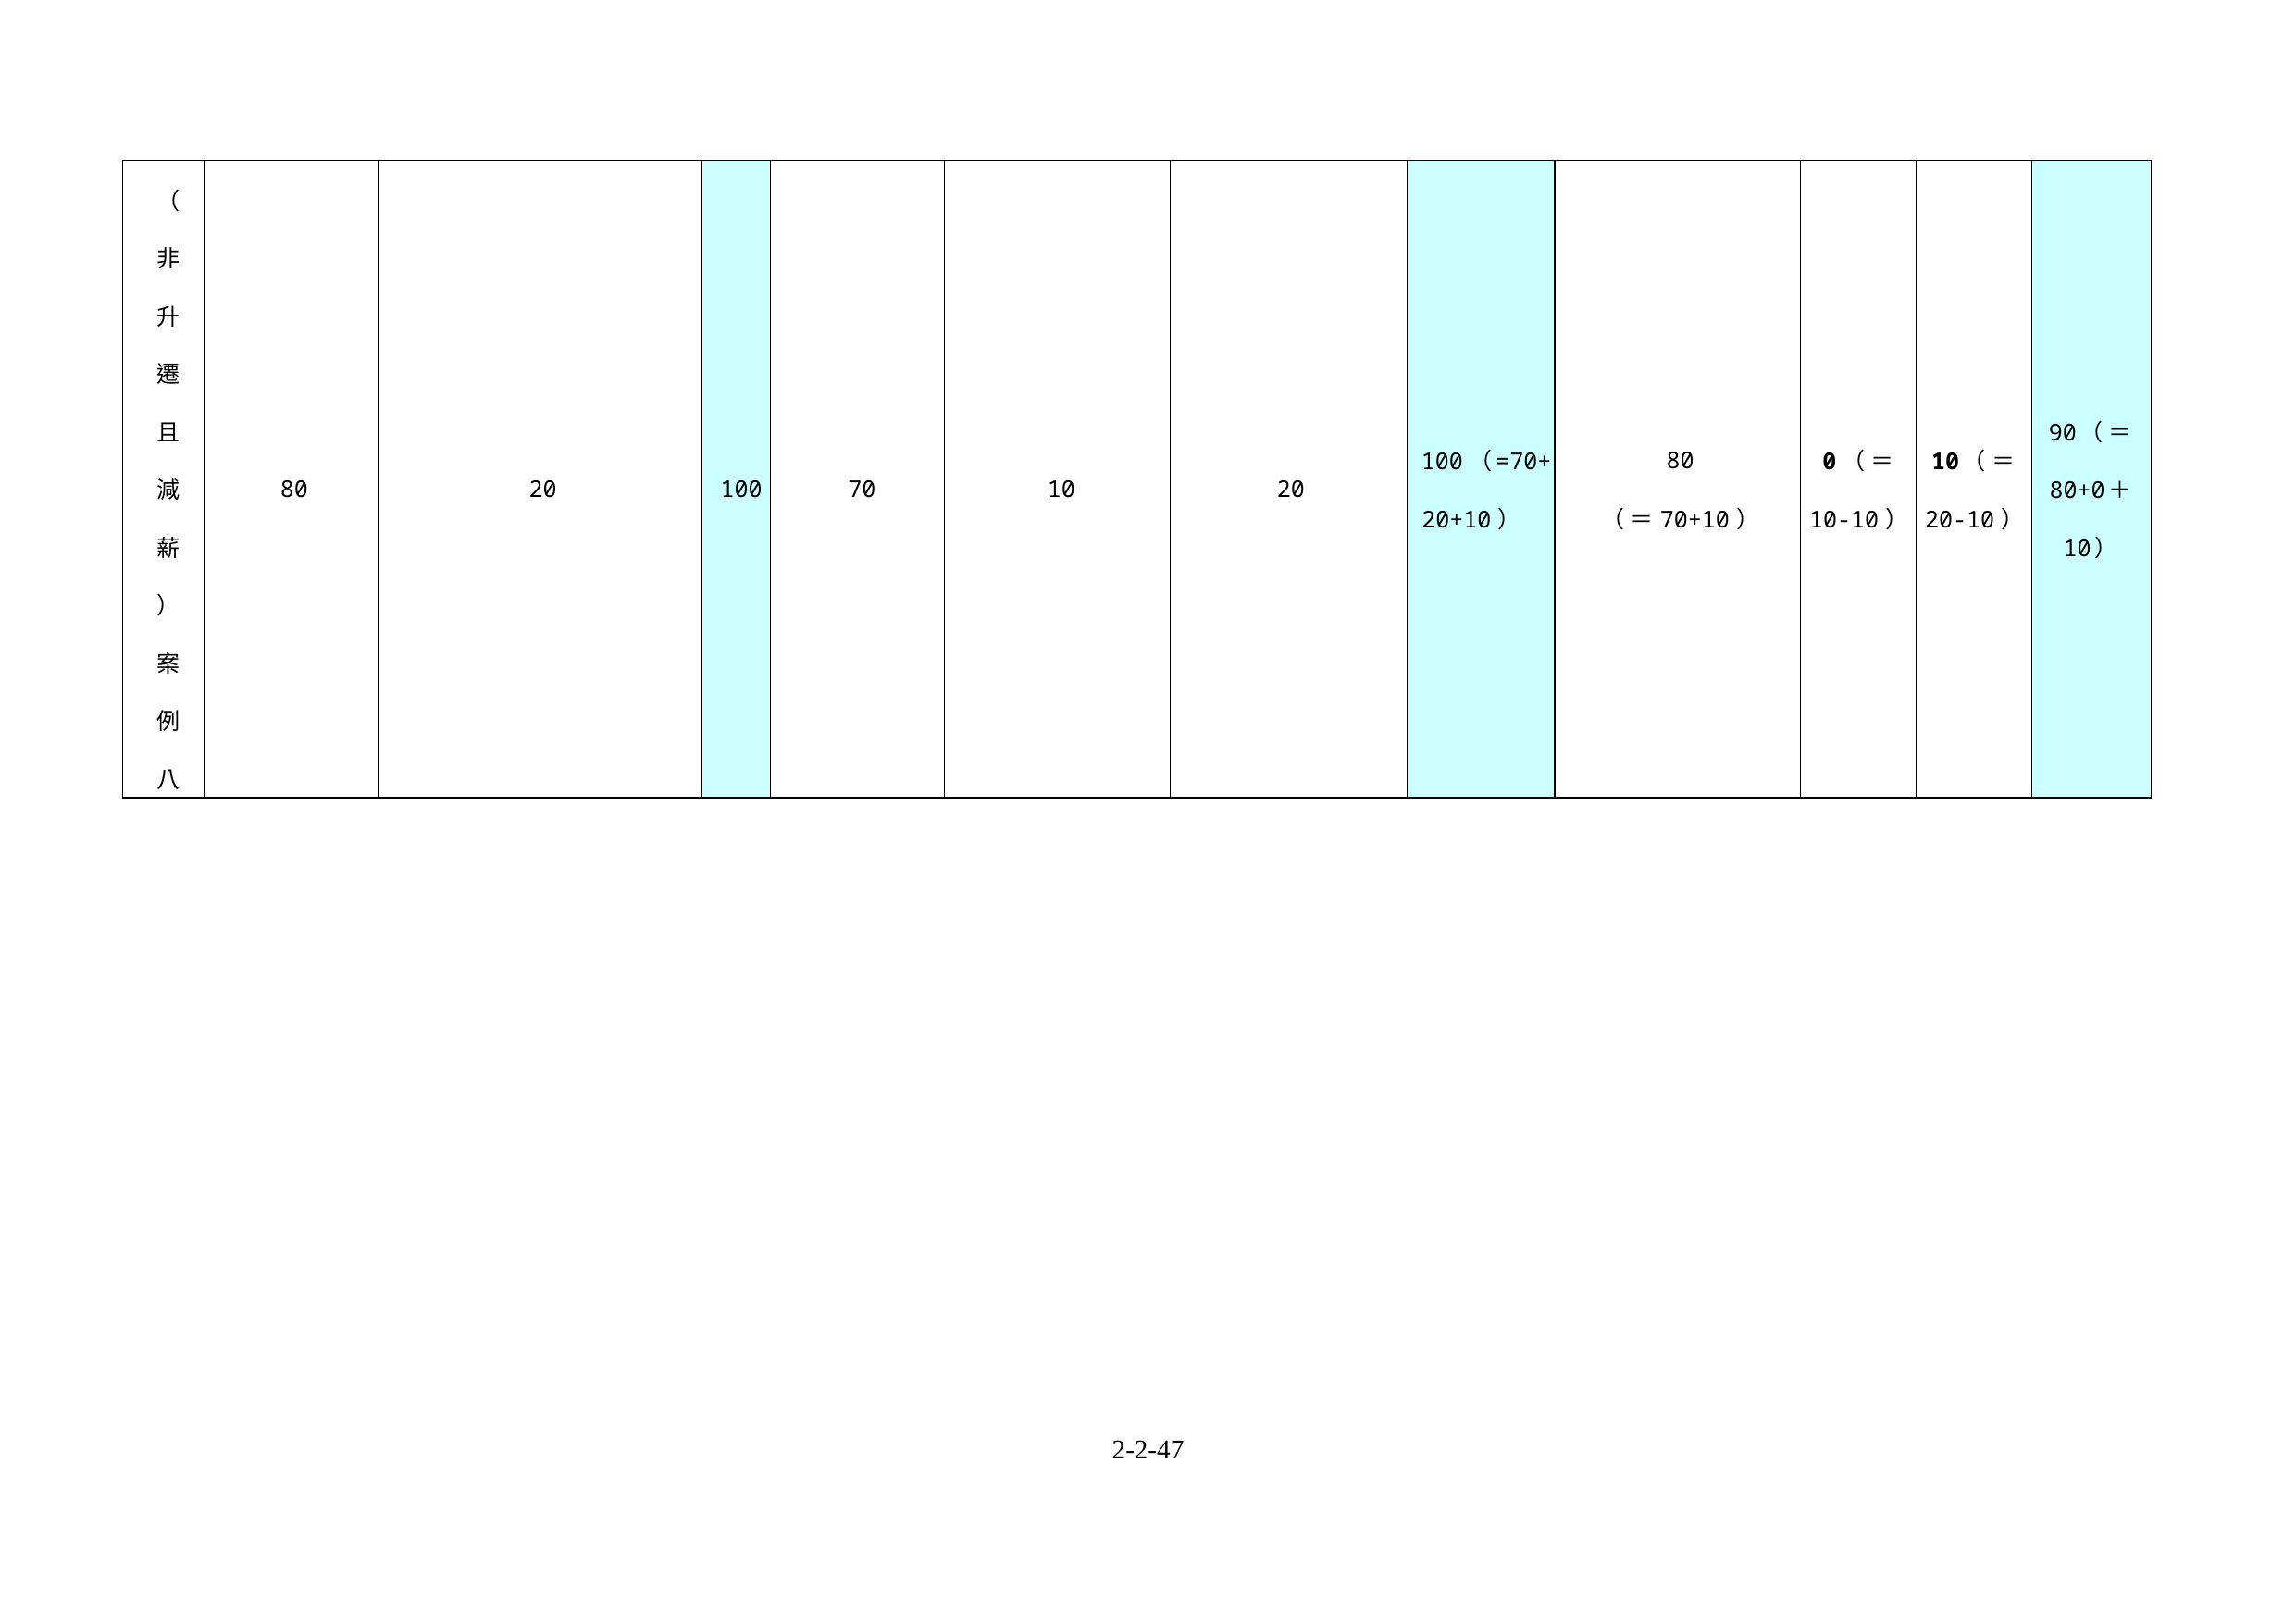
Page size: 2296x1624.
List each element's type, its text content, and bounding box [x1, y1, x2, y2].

table_cell 100 [702, 161, 770, 797]
table_cell 10 [945, 161, 1170, 797]
table_cell 80 [205, 161, 378, 797]
table_cell 10（＝20-10） [1917, 161, 2031, 797]
table_cell （非升遷且減薪） 案例八 [123, 161, 204, 797]
table_cell 100（=70+20+10） [1408, 161, 1554, 797]
table_cell 20 [1171, 161, 1407, 797]
table_cell 70 [771, 161, 944, 797]
table_cell 90（＝80+0＋10） [2032, 161, 2151, 797]
table_cell 20 [379, 161, 701, 797]
table_cell 0（＝10-10） [1801, 161, 1916, 797]
table_cell 80 （＝70+10） [1556, 161, 1800, 797]
